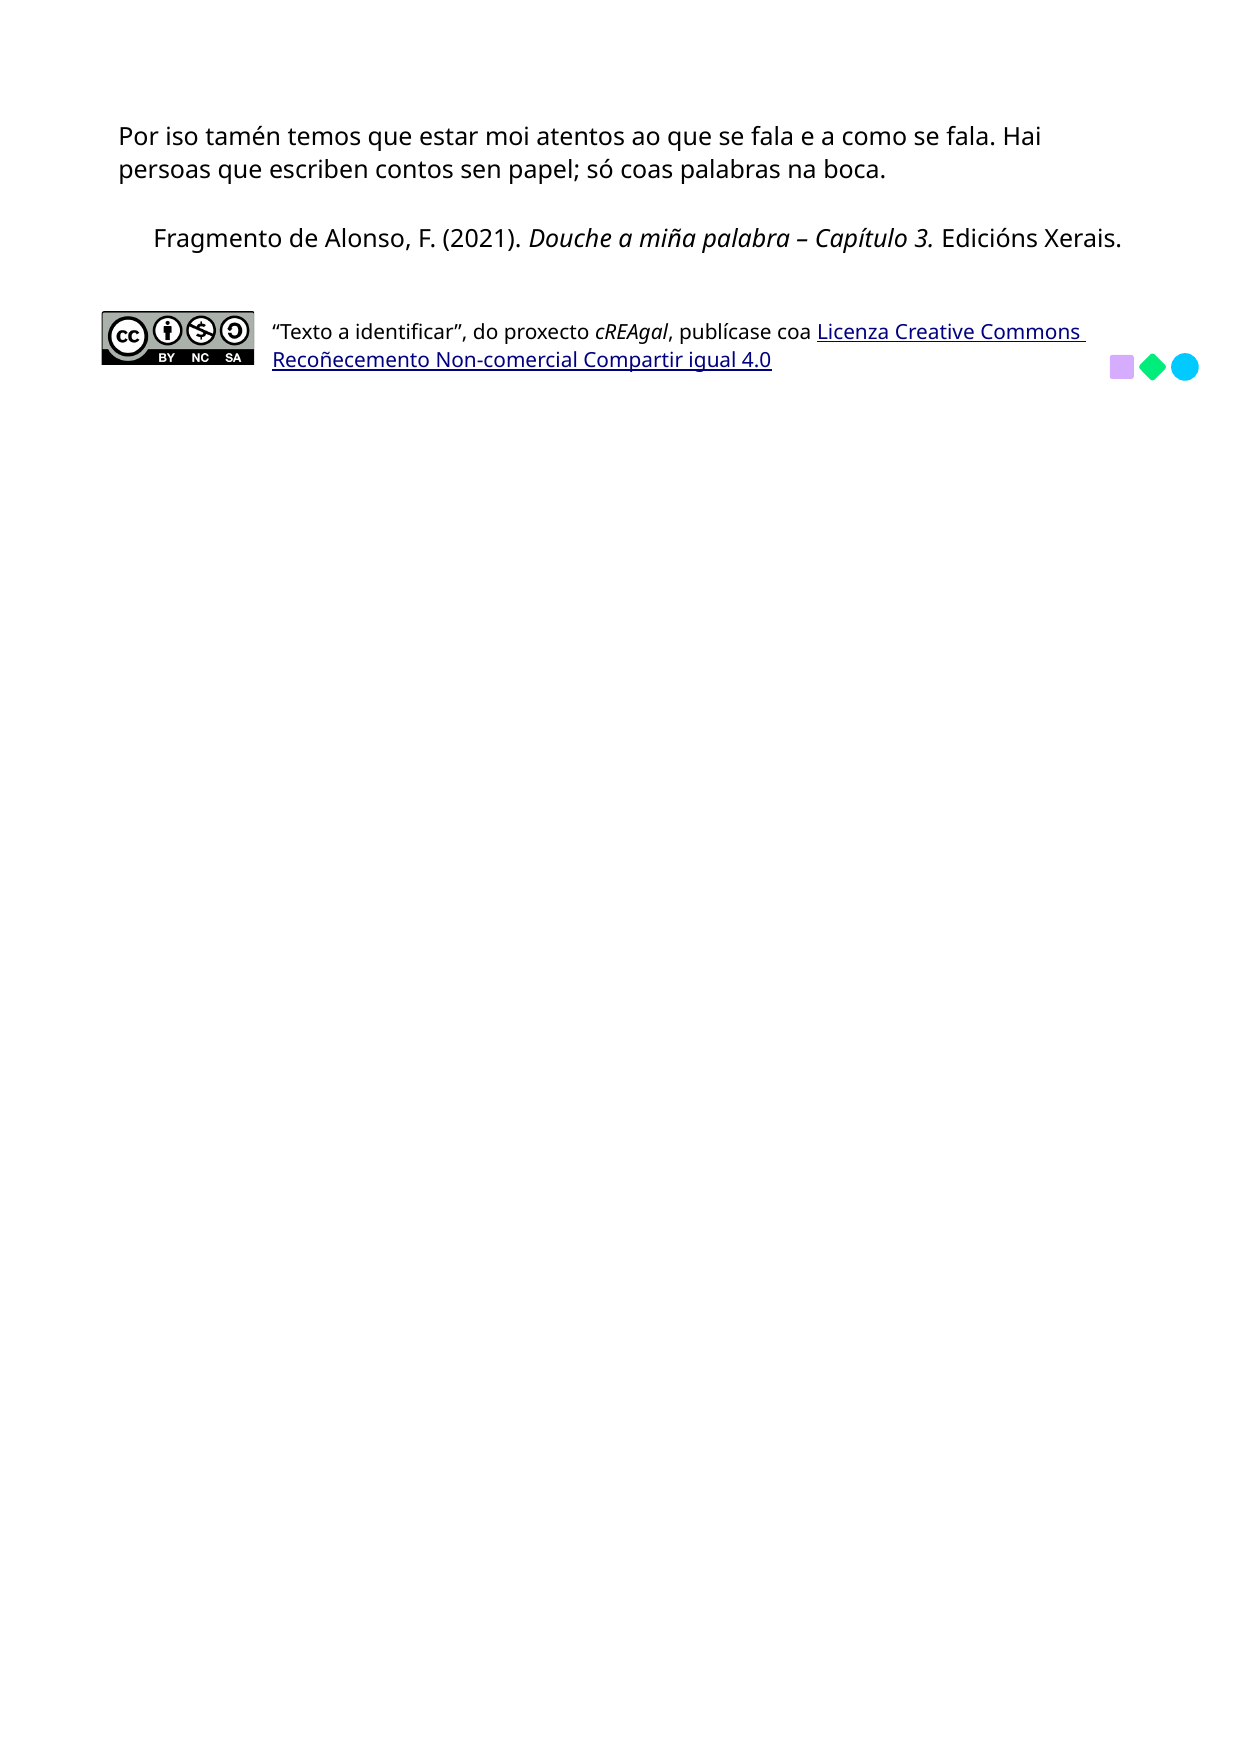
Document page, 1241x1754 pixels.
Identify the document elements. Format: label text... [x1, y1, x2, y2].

text Por iso tamén temos que estar moi atentos ao que se fala e a como se fala. Hai persoas que escriben contos sen papel; só coas palabras na boca. [118, 118, 1122, 186]
text “Texto a identificar”, do proxecto cREAgal, publícase coa Licenza Creative Commons Recoñecemento Non-comercial Compartir igual 4.0 [118, 317, 1122, 374]
text Fragmento de Alonso, F. (2021). Douche a miña palabra – Capítulo 3. Edicións Xerais. [118, 220, 1122, 254]
picture [101, 311, 255, 365]
